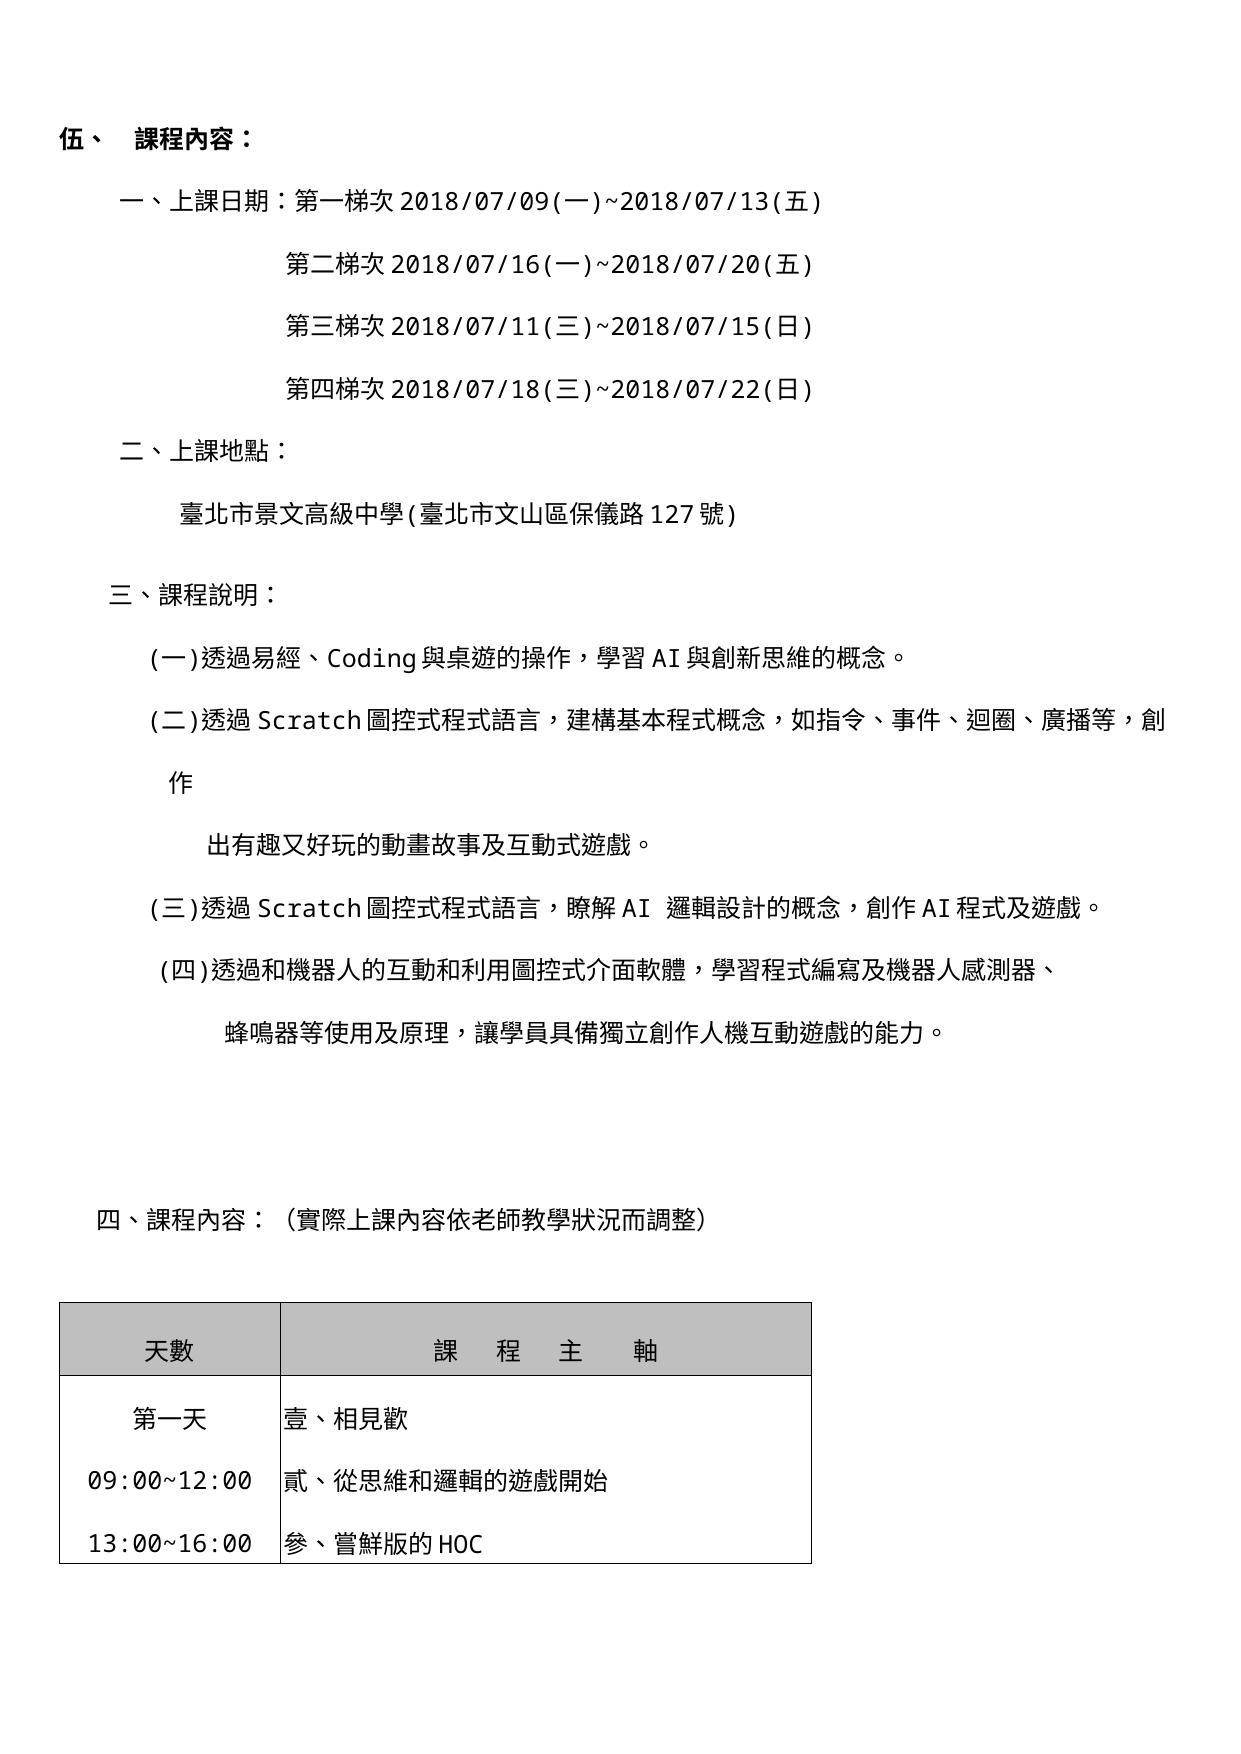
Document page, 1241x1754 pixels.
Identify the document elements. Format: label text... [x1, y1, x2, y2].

text (四)透過和機器人的互動和利用圖控式介面軟體，學習程式編寫及機器人感測器、 蜂鳴器等使用及原理，讓學員具備獨立創作人機互動遊戲的能力。 [59, 927, 1181, 1052]
text 第二梯次2018/07/16(一)~2018/07/20(五) [142, 221, 1181, 283]
text 第四梯次2018/07/18(三)~2018/07/22(日) [142, 346, 1181, 408]
text 二、上課地點： 臺北市景文高級中學(臺北市文山區保儀路127號) [59, 408, 1181, 533]
text 三、課程說明： [59, 552, 1181, 614]
table_cell 第一天 09:00~12:00 13:00~16:00 [60, 1376, 280, 1563]
text 出有趣又好玩的動畫故事及互動式遊戲。 [147, 802, 1181, 864]
text 四、課程內容：（實際上課內容依老師教學狀況而調整） [59, 1177, 1181, 1239]
list 課程內容： [59, 96, 1181, 158]
table_header 課 程 主 軸 [281, 1303, 811, 1375]
table_header 天數 [60, 1303, 280, 1375]
text (三)透過Scratch圖控式程式語言，瞭解AI 邏輯設計的概念，創作AI程式及遊戲。 [147, 864, 1181, 927]
table_cell 壹、相見歡 貳、從思維和邏輯的遊戲開始 參、嘗鮮版的HOC [281, 1376, 811, 1563]
text (二)透過Scratch圖控式程式語言，建構基本程式概念，如指令、事件、迴圈、廣播等，創作 [147, 677, 1181, 802]
text 第三梯次2018/07/11(三)~2018/07/15(日) [142, 283, 1181, 346]
text 一、上課日期：第一梯次2018/07/09(一)~2018/07/13(五) [59, 158, 1181, 221]
text (一)透過易經、Coding與桌遊的操作，學習AI與創新思維的概念。 [147, 614, 1181, 677]
